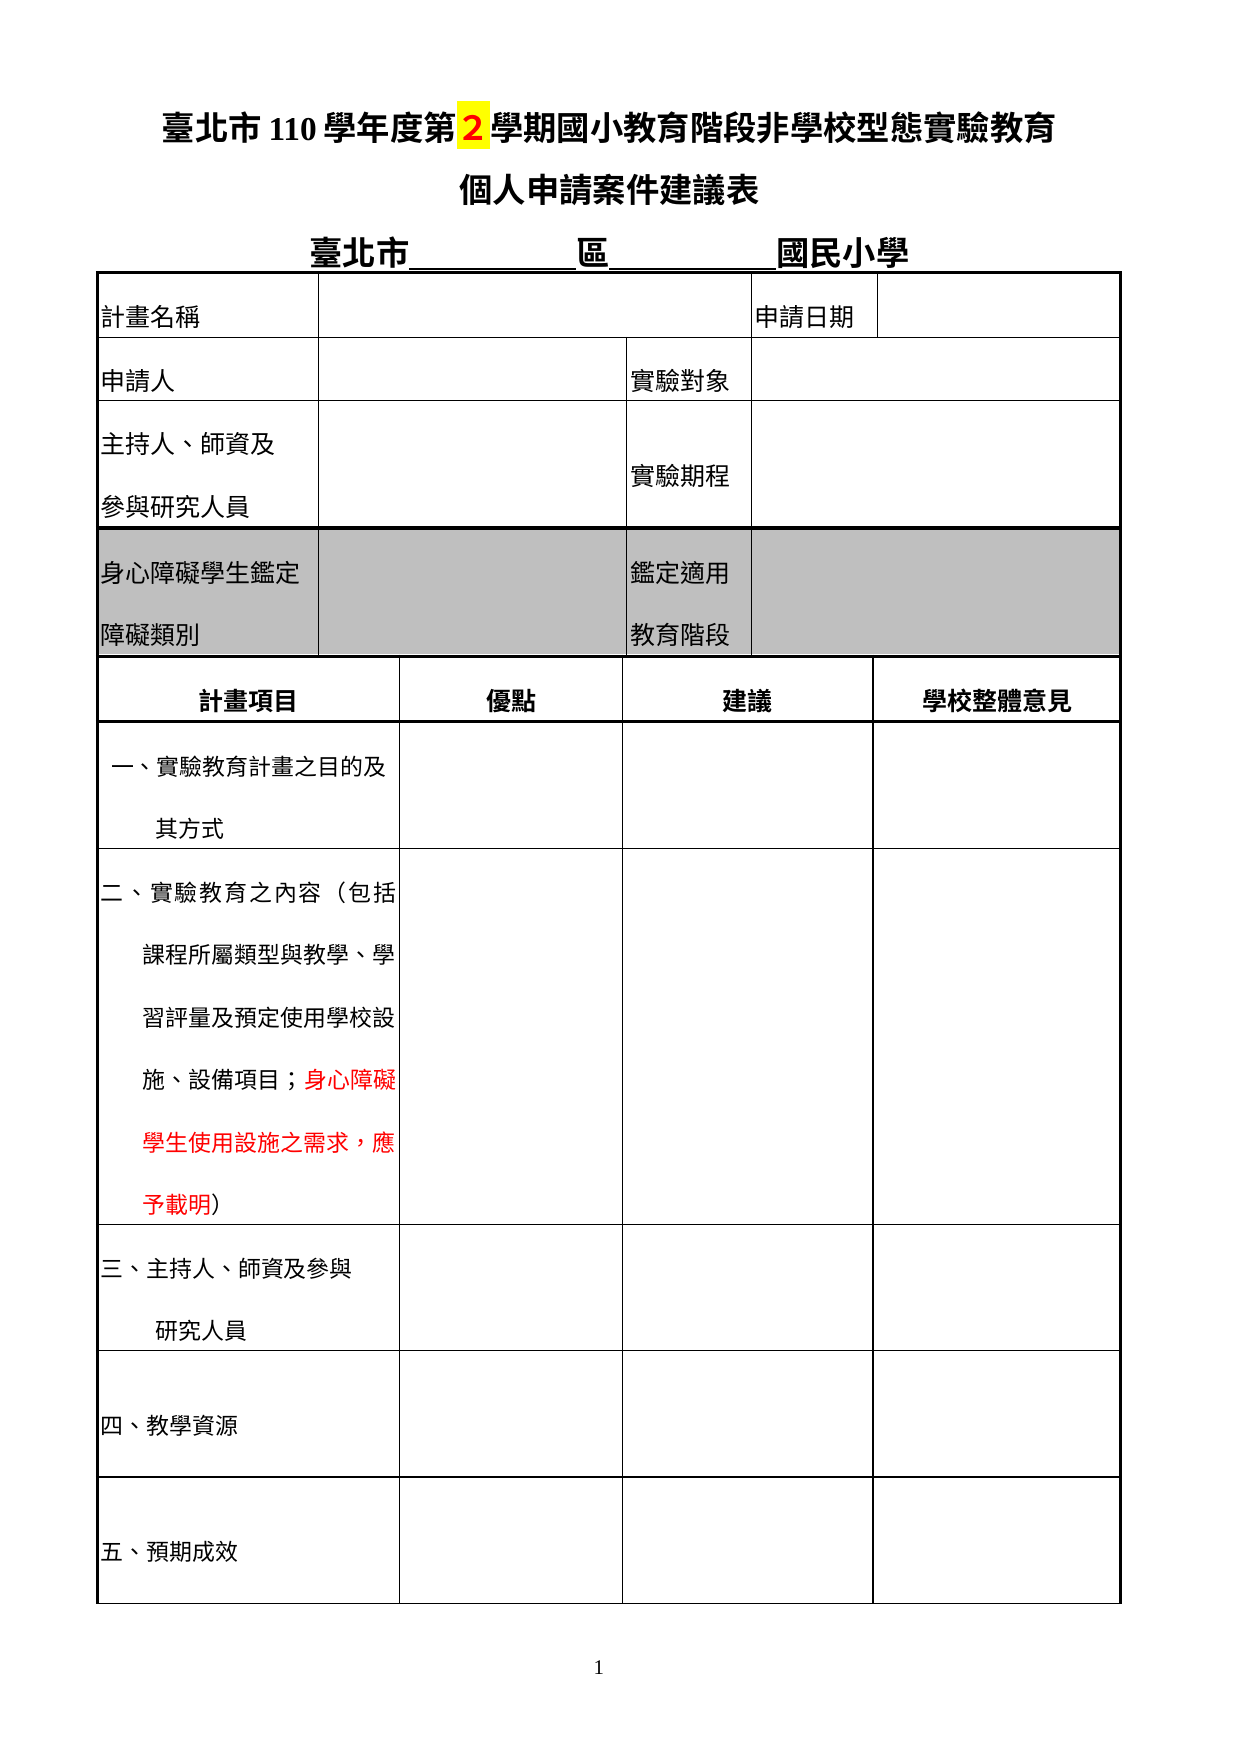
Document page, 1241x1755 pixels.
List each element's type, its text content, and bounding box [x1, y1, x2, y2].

text 臺北市 區 國民小學 [118, 209, 1100, 271]
table_cell 優點 [400, 658, 622, 720]
table_header [319, 274, 751, 337]
table_cell [400, 1478, 622, 1602]
table_cell 申請人 [99, 338, 318, 400]
table_cell [319, 338, 626, 400]
table_cell 實驗對象 [627, 338, 751, 400]
table_cell [752, 338, 1119, 400]
table_cell 實驗期程 [627, 401, 751, 526]
table_cell [874, 1225, 1119, 1350]
table_cell [400, 1225, 622, 1350]
table_cell [400, 723, 622, 848]
table_cell 身心障礙學生鑑定障礙類別 [99, 530, 318, 654]
table_header 計畫名稱 [99, 274, 318, 337]
table_cell [874, 1478, 1119, 1602]
table_cell [752, 401, 1119, 526]
table_cell 三、主持人、師資及參與 研究人員 [99, 1225, 399, 1350]
table_cell 四、教學資源 [99, 1351, 399, 1476]
table_cell 計畫項目 [99, 658, 399, 720]
table_cell 學校整體意見 [874, 658, 1119, 720]
table_cell [623, 1225, 872, 1350]
text 個人申請案件建議表 [118, 146, 1100, 209]
table_cell [874, 723, 1119, 848]
table_cell [400, 849, 622, 1224]
table_cell 一、實驗教育計畫之目的及 其方式 [99, 723, 399, 848]
table_cell 二、實驗教育之內容（包括課程所屬類型與教學、學習評量及預定使用學校設施、設備項目；身心障礙學生使用設施之需求，應予載明） [99, 849, 399, 1224]
text 臺北市110學年度第２學期國小教育階段非學校型態實驗教育 [118, 84, 1100, 146]
table_cell [319, 401, 626, 526]
table_cell 鑑定適用教育階段 [627, 530, 751, 654]
table_cell [623, 723, 872, 848]
table_cell 建議 [623, 658, 872, 720]
table_header [878, 274, 1119, 337]
table_cell [400, 1351, 622, 1476]
table_cell [623, 849, 872, 1224]
table_cell [319, 530, 626, 654]
table_cell 五、預期成效 [99, 1478, 399, 1602]
table_cell [623, 1478, 872, 1602]
table_cell 主持人、師資及 參與研究人員 [99, 401, 318, 526]
table_cell [874, 849, 1119, 1224]
table_cell [874, 1351, 1119, 1476]
table_cell [752, 530, 1119, 654]
table_header 申請日期 [752, 274, 877, 337]
table_cell [623, 1351, 872, 1476]
